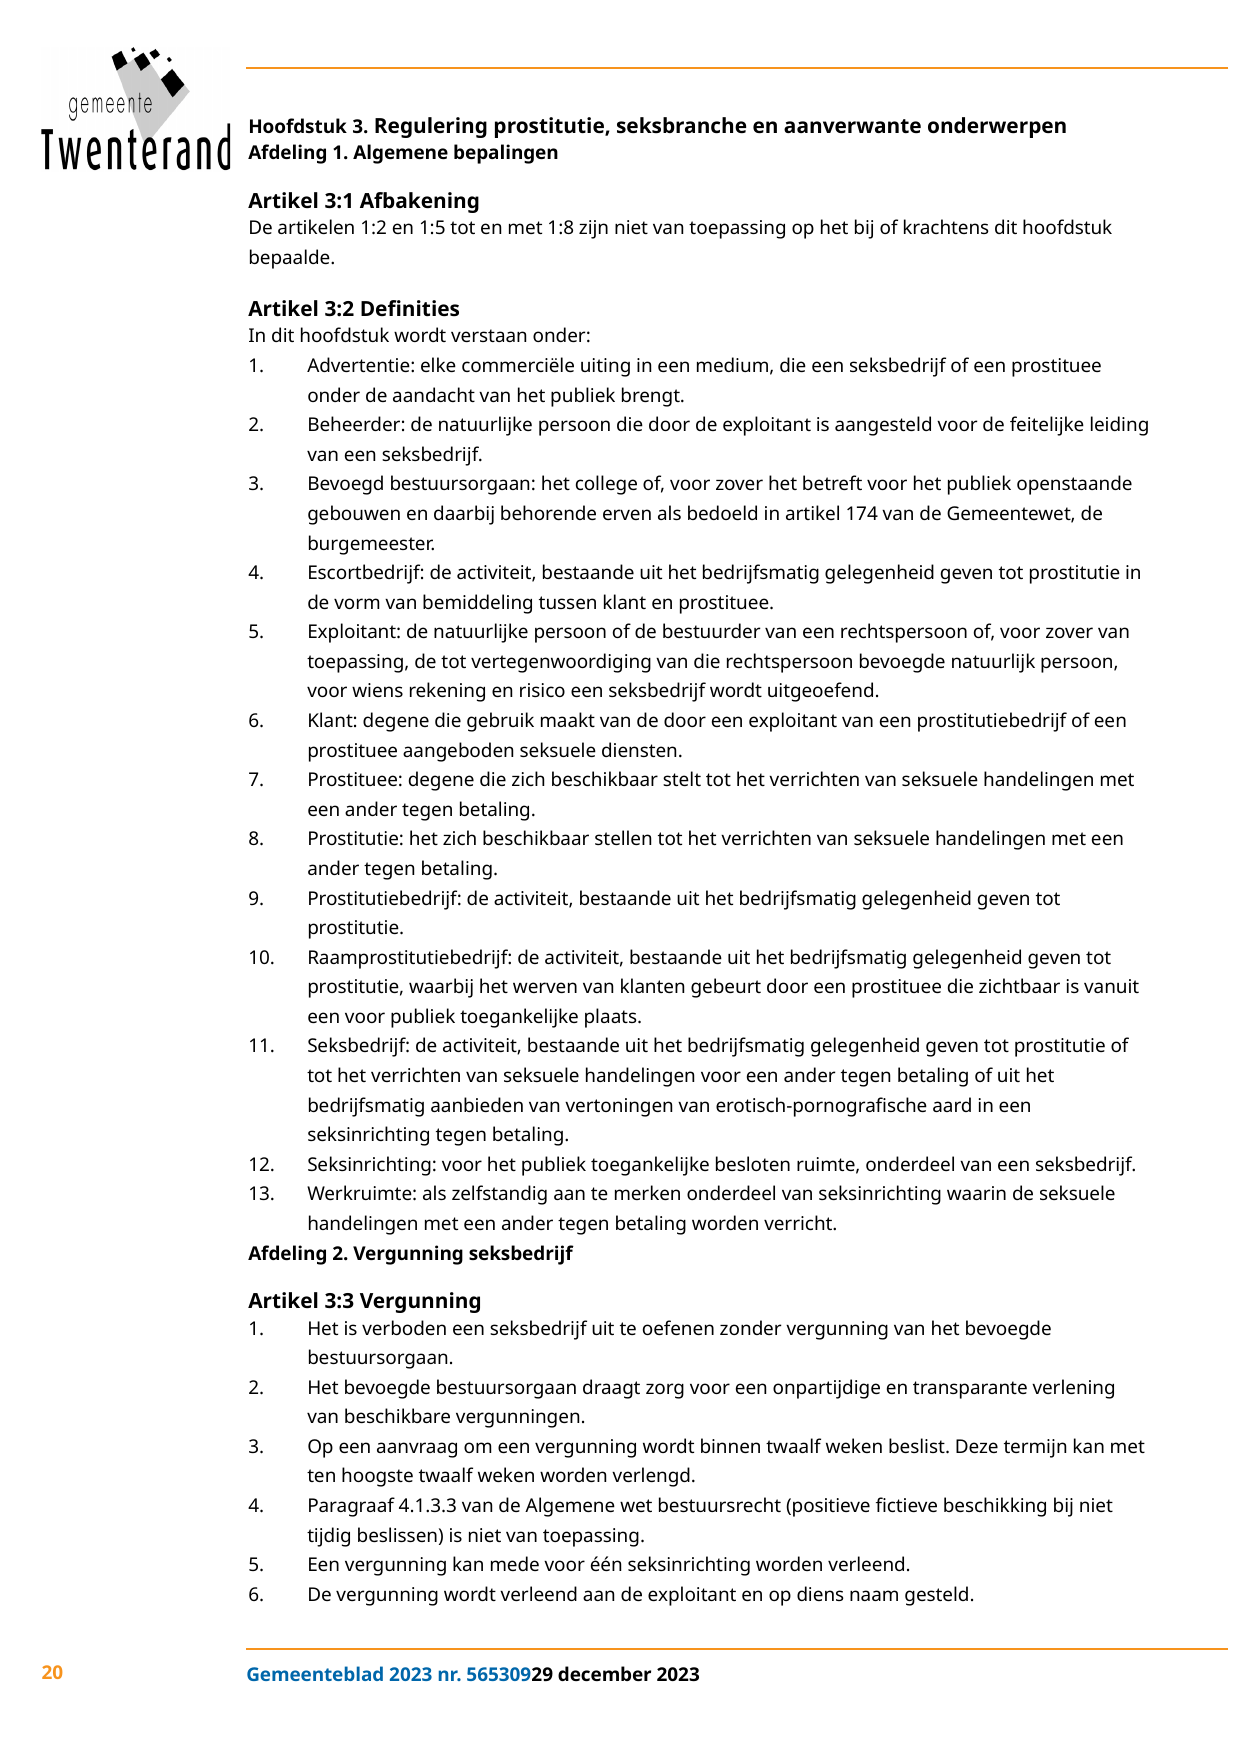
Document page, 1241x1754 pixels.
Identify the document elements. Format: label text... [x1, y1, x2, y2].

list Prostitutie: het zich beschikbaar stellen tot het verrichten van seksuele handelingen met een ander tegen betaling. [248, 826, 1152, 881]
list Het bevoegde bestuursorgaan draagt zorg voor een onpartijdige en transparante verlening van beschikbare vergunningen. [248, 1374, 1152, 1429]
list Prostituee: degene die zich beschikbaar stelt tot het verrichten van seksuele handelingen met een ander tegen betaling. [248, 766, 1152, 822]
list Een vergunning kan mede voor één seksinrichting worden verleend. [248, 1551, 1152, 1577]
list Raamprostitutiebedrijf: de activiteit, bestaande uit het bedrijfsmatig gelegenheid geven tot prostitutie, waarbij het werven van klanten gebeurt door een prostituee die zichtbaar is vanuit een voor publiek toegankelijke plaats. [248, 944, 1152, 1029]
text Artikel 3:3 Vergunning [248, 1286, 1152, 1315]
list Prostitutiebedrijf: de activiteit, bestaande uit het bedrijfsmatig gelegenheid geven tot prostitutie. [248, 885, 1152, 940]
list Escortbedrijf: de activiteit, bestaande uit het bedrijfsmatig gelegenheid geven tot prostitutie in de vorm van bemiddeling tussen klant en prostituee. [248, 559, 1152, 615]
text In dit hoofdstuk wordt verstaan onder: [248, 323, 1152, 348]
text Afdeling 1. Algemene bepalingen [248, 139, 1152, 165]
list Op een aanvraag om een vergunning wordt binnen twaalf weken beslist. Deze termijn kan met ten hoogste twaalf weken worden verlengd. [248, 1433, 1152, 1488]
text Afdeling 2. Vergunning seksbedrijf [248, 1240, 1152, 1266]
list Werkruimte: als zelfstandig aan te merken onderdeel van seksinrichting waarin de seksuele handelingen met een ander tegen betaling worden verricht. [248, 1181, 1152, 1236]
list De vergunning wordt verleend aan de exploitant en op diens naam gesteld. [248, 1581, 1152, 1607]
text De artikelen 1:2 en 1:5 tot en met 1:8 zijn niet van toepassing op het bij of krachtens dit hoofdstuk bepaalde. [248, 214, 1152, 269]
list Beheerder: de natuurlijke persoon die door de exploitant is aangesteld voor de feitelijke leiding van een seksbedrijf. [248, 411, 1152, 467]
text Artikel 3:1 Afbakening [248, 186, 1152, 214]
text Artikel 3:2 Definities [248, 294, 1152, 323]
list Seksbedrijf: de activiteit, bestaande uit het bedrijfsmatig gelegenheid geven tot prostitutie of tot het verrichten van seksuele handelingen voor een ander tegen betaling of uit het bedrijfsmatig aanbieden van vertoningen van erotisch-pornografische aard in een seksinrichting tegen betaling. [248, 1033, 1152, 1147]
list Exploitant: de natuurlijke persoon of de bestuurder van een rechtspersoon of, voor zover van toepassing, de tot vertegenwoordiging van die rechtspersoon bevoegde natuurlijk persoon, voor wiens rekening en risico een seksbedrijf wordt uitgeoefend. [248, 618, 1152, 703]
text Hoofdstuk 3. Regulering prostitutie, seksbranche en aanverwante onderwerpen [248, 111, 1152, 139]
list Advertentie: elke commerciële uiting in een medium, die een seksbedrijf of een prostituee onder de aandacht van het publiek brengt. [248, 352, 1152, 408]
list Klant: degene die gebruik maakt van de door een exploitant van een prostitutiebedrijf of een prostituee aangeboden seksuele diensten. [248, 707, 1152, 763]
list Paragraaf 4.1.3.3 van de Algemene wet bestuursrecht (positieve fictieve beschikking bij niet tijdig beslissen) is niet van toepassing. [248, 1492, 1152, 1548]
list Seksinrichting: voor het publiek toegankelijke besloten ruimte, onderdeel van een seksbedrijf. [248, 1151, 1152, 1177]
picture [41, 47, 231, 172]
list Bevoegd bestuursorgaan: het college of, voor zover het betreft voor het publiek openstaande gebouwen en daarbij behorende erven als bedoeld in artikel 174 van de Gemeentewet, de burgemeester. [248, 471, 1152, 556]
list Het is verboden een seksbedrijf uit te oefenen zonder vergunning van het bevoegde bestuursorgaan. [248, 1315, 1152, 1370]
